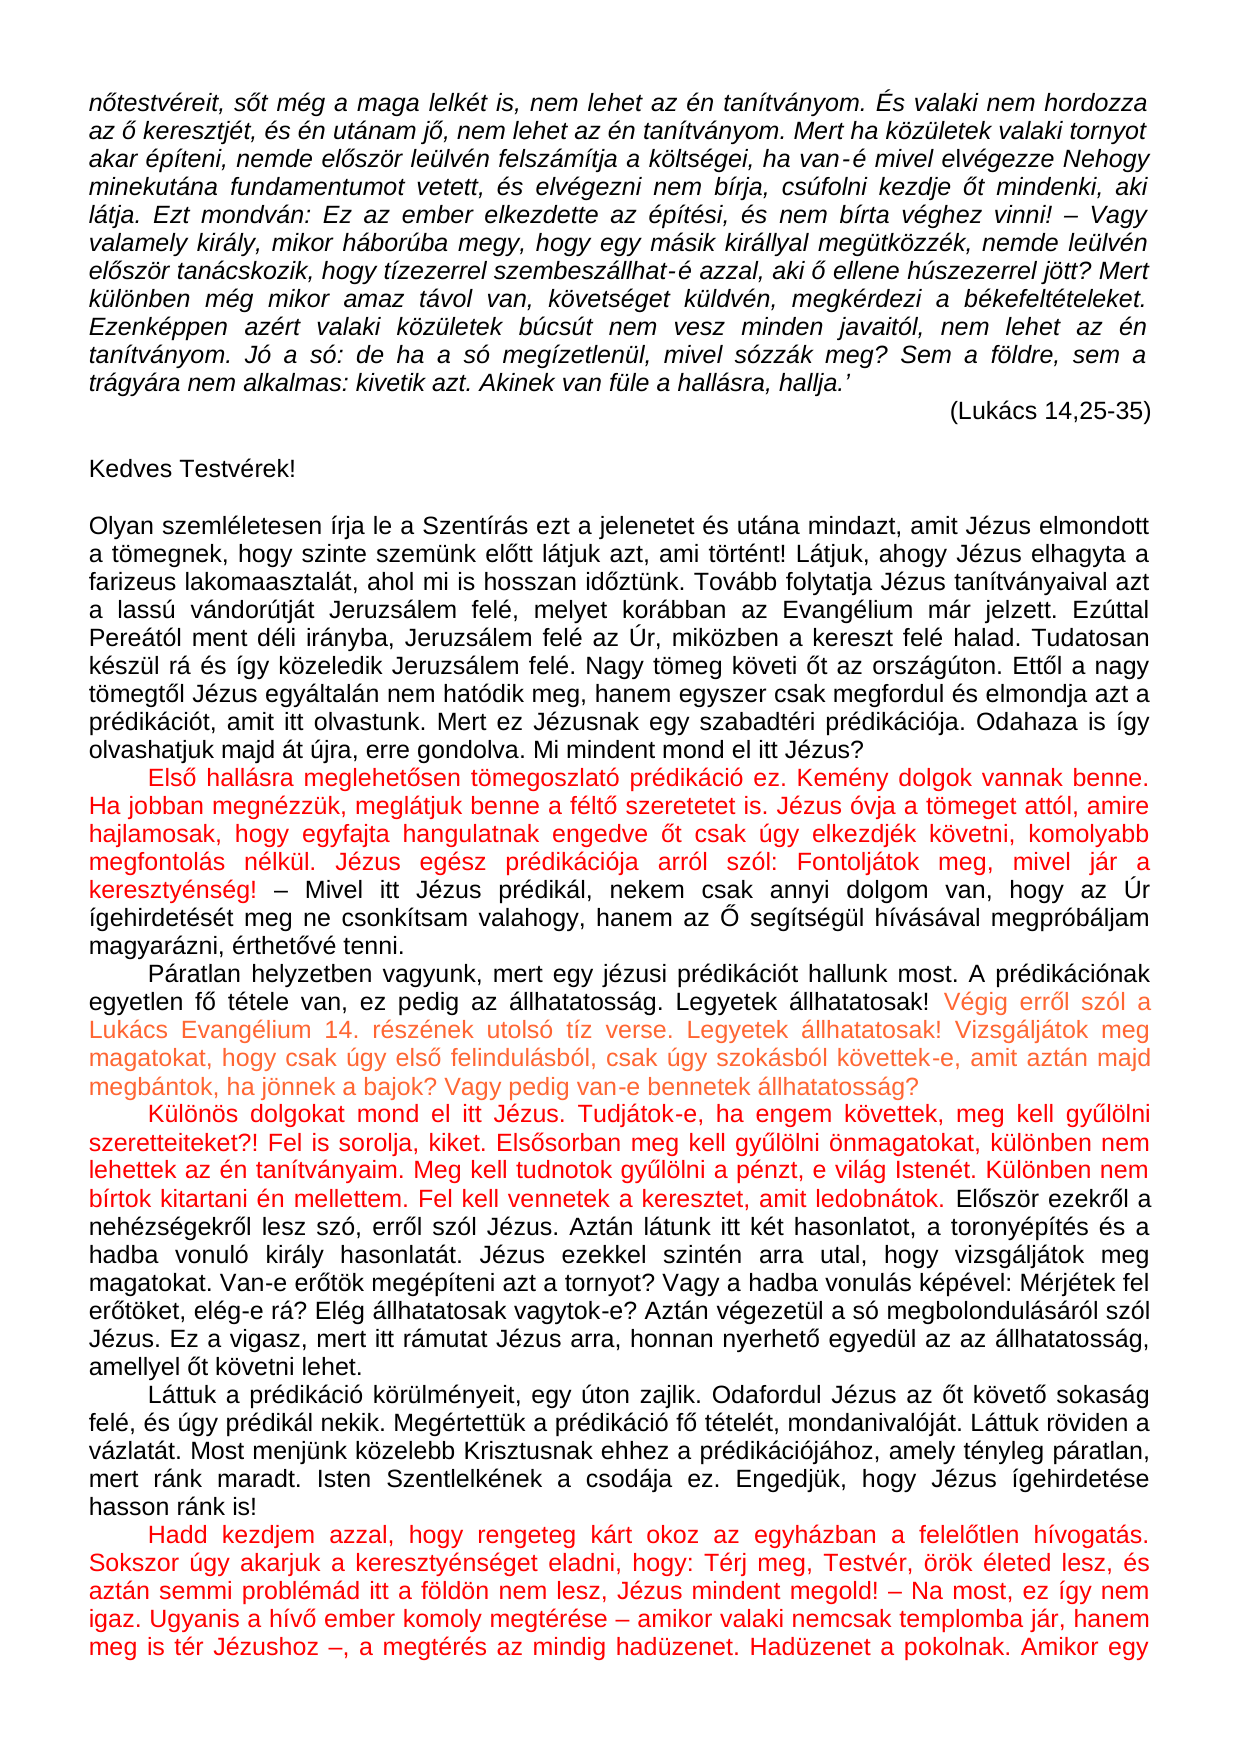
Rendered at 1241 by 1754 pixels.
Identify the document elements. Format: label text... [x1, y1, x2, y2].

text Első hallásra meglehetősen tömegoszlató prédikáció ez. Kemény dolgok vannak benne. Ha jobban megnézzük, meglátjuk benne a féltő szeretetet is. Jézus óvja a tömeget attól, amire hajlamosak, hogy egyfajta hangulatnak engedve őt csak úgy elkezdjék követni, komolyabb megfontolás nélkül. Jézus egész prédikációja arról szól: Fontoljátok meg, mivel jár a keresztyénség! – Mivel itt Jézus prédikál, nekem csak annyi dolgom van, hogy az Úr ígehirdetését meg ne csonkítsam valahogy, hanem az Ő segítségül hívásával megpróbáljam magyarázni, érthetővé tenni. [88, 764, 1152, 960]
text Különös dolgokat mond el itt Jézus. Tudjátok‑e, ha engem követtek, meg kell gyűlölni szeretteiteket?! Fel is sorolja, kiket. Elsősorban meg kell gyűlölni önmagatokat, különben nem lehettek az én tanítványaim. Meg kell tudnotok gyűlölni a pénzt, e világ Istenét. Különben nem bírtok kitartani én mellettem. Fel kell vennetek a keresztet, amit ledobnátok. Először ezekről a nehézségekről lesz szó, erről szól Jézus. Aztán látunk itt két hasonlatot, a toronyépítés és a hadba vonuló király hasonlatát. Jézus ezekkel szintén arra utal, hogy vizsgáljátok meg magatokat. Van‑e erőtök megépíteni azt a tornyot? Vagy a hadba vonulás képével: Mérjétek fel erőtöket, elég‑e rá? Elég állhatatosak vagytok‑e? Aztán végezetül a só megbolondulásáról szól Jézus. Ez a vigasz, mert itt rámutat Jézus arra, honnan nyerhető egyedül az az állhatatosság, amellyel őt követni lehet. [88, 1100, 1152, 1380]
text nőtestvéreit, sőt még a maga lelkét is, nem lehet az én tanítványom. És valaki nem hordozza az ő keresztjét, és én utánam jő, nem lehet az én tanítványom. Mert ha közületek valaki tornyot akar építeni, nemde először leülvén felszámítja a költségei, ha van‑é mivel elvégezze Nehogy minekutána fundamentumot vetett, és elvégezni nem bírja, csúfolni kezdje őt mindenki, aki látja. Ezt mondván: Ez az ember elkezdette az építési, és nem bírta véghez vinni! – Vagy valamely király, mikor háborúba megy, hogy egy másik királlyal megütközzék, nemde leülvén először tanácskozik, hogy tízezerrel szembeszállhat‑é azzal, aki ő ellene húszezerrel jött? Mert különben még mikor amaz távol van, követséget küldvén, megkérdezi a békefeltételeket. Ezenképpen azért valaki közületek búcsút nem vesz minden javaitól, nem lehet az én tanítványom. Jó a só: de ha a só megízetlenül, mivel sózzák meg? Sem a földre, sem a trágyára nem alkalmas: kivetik azt. Akinek van füle a hallásra, hallja.’ [88, 88, 1152, 397]
text Olyan szemléletesen írja le a Szentírás ezt a jelenetet és utána mindazt, amit Jézus elmondott a tömegnek, hogy szinte szemünk előtt látjuk azt, ami történt! Látjuk, ahogy Jézus elhagyta a farizeus lakomaasztalát, ahol mi is hosszan időztünk. Tovább folytatja Jézus tanítványaival azt a lassú vándorútját Jeruzsálem felé, melyet korábban az Evangélium már jelzett. Ezúttal Pereától ment déli irányba, Jeruzsálem felé az Úr, miközben a kereszt felé halad. Tudatosan készül rá és így közeledik Jeruzsálem felé. Nagy tömeg követi őt az országúton. Ettől a nagy tömegtől Jézus egyáltalán nem hatódik meg, hanem egyszer csak megfordul és elmondja azt a prédikációt, amit itt olvastunk. Mert ez Jézusnak egy szabadtéri prédikációja. Odahaza is így olvashatjuk majd át újra, erre gondolva. Mi mindent mond el itt Jézus? [88, 512, 1152, 764]
text Kedves Testvérek! [88, 454, 1152, 482]
text Páratlan helyzetben vagyunk, mert egy jézusi prédikációt hallunk most. A prédikációnak egyetlen fő tétele van, ez pedig az állhatatosság. Legyetek állhatatosak! Végig erről szól a Lukács Evangélium 14. részének utolsó tíz verse. Legyetek állhatatosak! Vizsgáljátok meg magatokat, hogy csak úgy első felindulásból, csak úgy szokásból követtek‑e, amit aztán majd megbántok, ha jönnek a bajok? Vagy pedig van‑e bennetek állhatatosság? [88, 960, 1152, 1100]
text (Lukács 14,25-35) [88, 397, 1152, 425]
text Hadd kezdjem azzal, hogy rengeteg kárt okoz az egyházban a felelőtlen hívogatás. Sokszor úgy akarjuk a keresztyénséget eladni, hogy: Térj meg, Testvér, örök életed lesz, és aztán semmi problémád itt a földön nem lesz, Jézus mindent megold! – Na most, ez így nem igaz. Ugyanis a hívő ember komoly megtérése – amikor valaki nemcsak templomba jár, hanem meg is tér Jézushoz –, a megtérés az mindig hadüzenet. Hadüzenet a pokolnak. Amikor egy [88, 1521, 1152, 1661]
text Láttuk a prédikáció körülményeit, egy úton zajlik. Odafordul Jézus az őt követő sokaság felé, és úgy prédikál nekik. Megértettük a prédikáció fő tételét, mondanivalóját. Láttuk röviden a vázlatát. Most menjünk közelebb Krisztusnak ehhez a prédikációjához, amely tényleg páratlan, mert ránk maradt. Isten Szentlelkének a csodája ez. Engedjük, hogy Jézus ígehirdetése hasson ránk is! [88, 1380, 1152, 1521]
